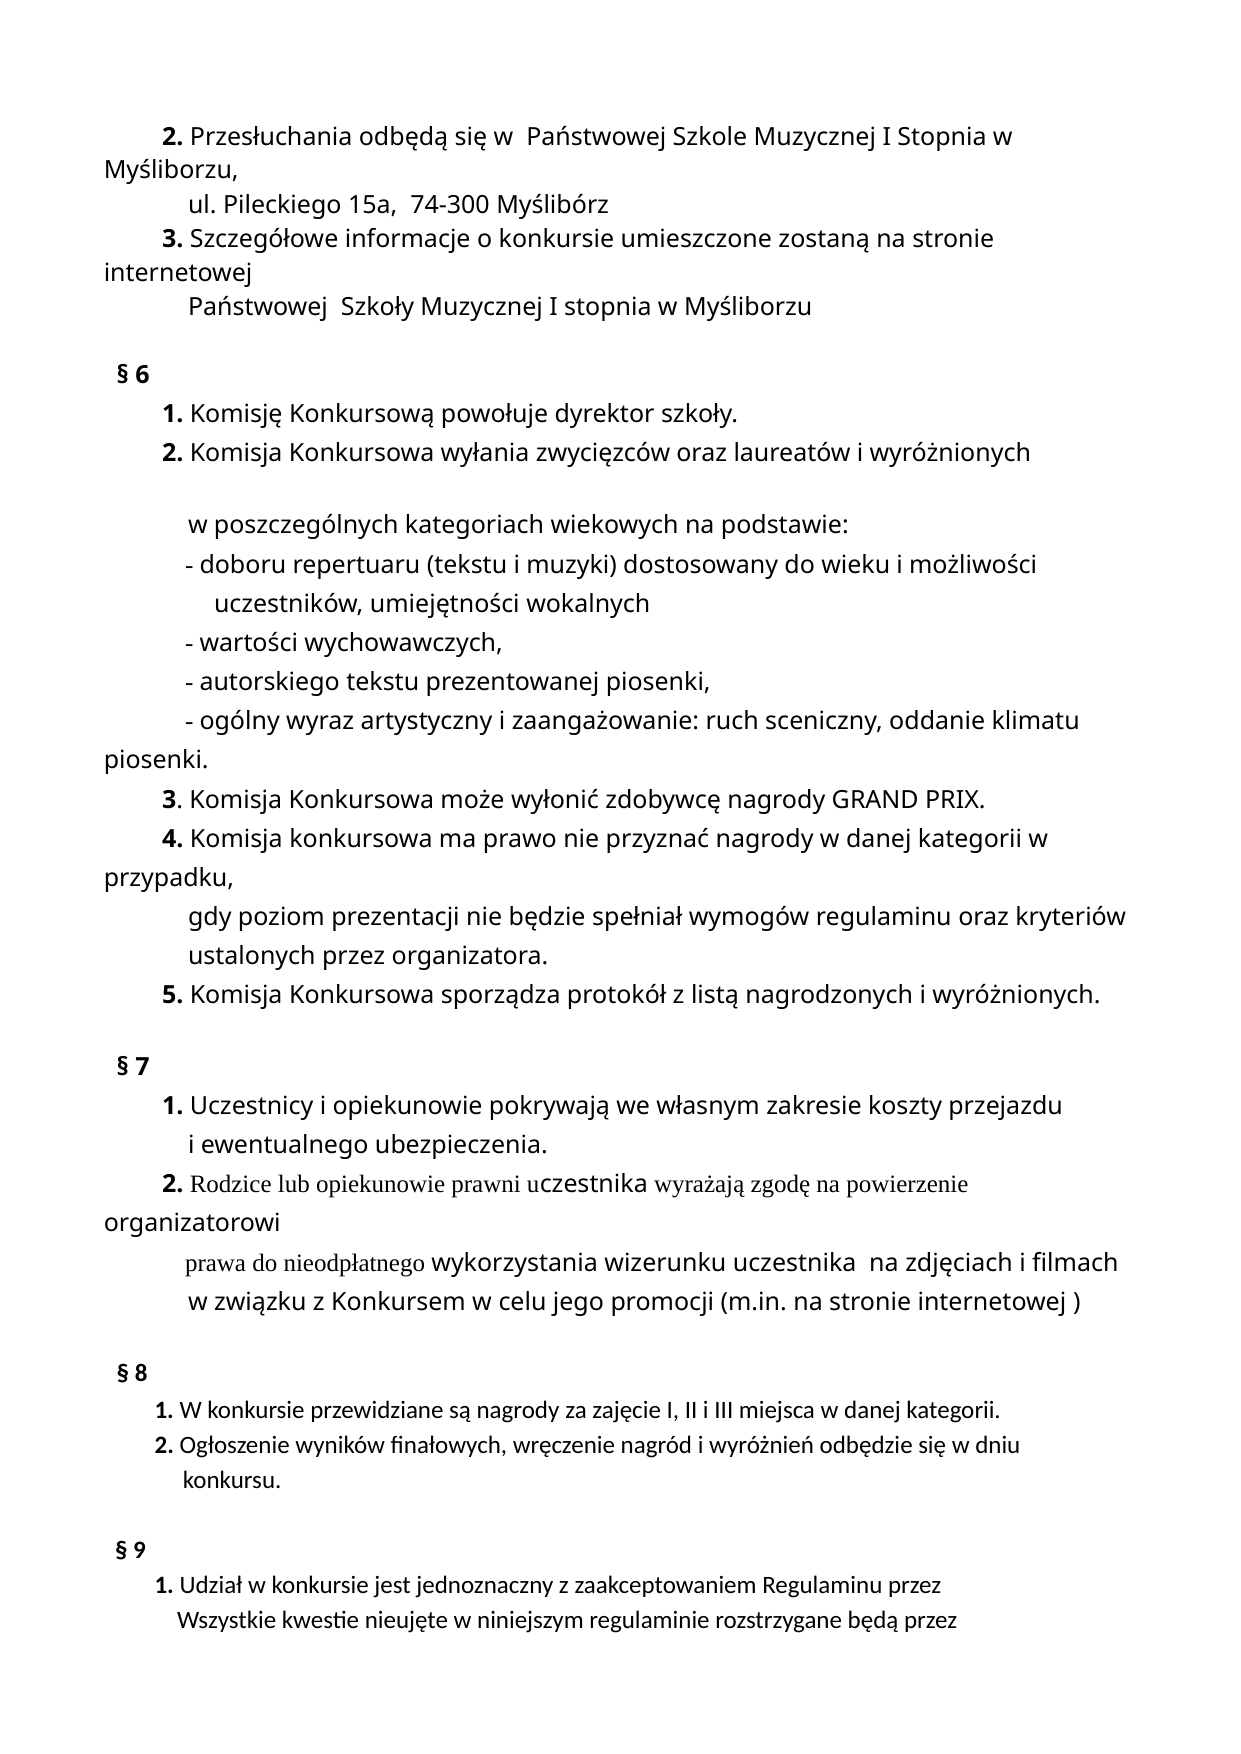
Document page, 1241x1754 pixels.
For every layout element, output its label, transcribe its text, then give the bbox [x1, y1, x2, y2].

text § 9 1. Udział w konkursie jest jednoznaczny z zaakceptowaniem Regulaminu przez Wszystkie kwestie nieujęte w niniejszym regulaminie rozstrzygane będą przez [103, 1499, 1137, 1634]
text 1. W konkursie przewidziane są nagrody za zajęcie I, II i III miejsca w danej kategorii. 2. Ogłoszenie wyników finałowych, wręczenie nagród i wyróżnień odbędzie się w dniu konkursu. [103, 1394, 1137, 1494]
text ul. Pileckiego 15a, 74-300 Myślibórz 3. Szczegółowe informacje o konkursie umieszczone zostaną na stronie internetowej [103, 186, 1137, 288]
text Państwowej Szkoły Muzycznej I stopnia w Myśliborzu [103, 288, 1137, 322]
text 2. Przesłuchania odbędą się w Państwowej Szkole Muzycznej I Stopnia w Myśliborzu, [103, 118, 1137, 186]
text § 6 1. Komisję Konkursową powołuje dyrektor szkoły. 2. Komisja Konkursowa wyłania zwycięzców oraz laureatów i wyróżnionych w poszczególnych kategoriach wiekowych na podstawie: - doboru repertuaru (tekstu i muzyki) dostosowany do wieku i możliwości uczestników, umiejętności wokalnych - wartości wychowawczych, - autorskiego tekstu prezentowanej piosenki, - ogólny wyraz artystyczny i zaangażowanie: ruch sceniczny, oddanie klimatu piosenki. [103, 357, 1137, 776]
text 3. Komisja Konkursowa może wyłonić zdobywcę nagrody GRAND PRIX. [103, 781, 1137, 815]
text 4. Komisja konkursowa ma prawo nie przyznać nagrody w danej kategorii w przypadku, gdy poziom prezentacji nie będzie spełniał wymogów regulaminu oraz kryteriów ustalonych przez organizatora. 5. Komisja Konkursowa sporządza protokół z listą nagrodzonych i wyróżnionych. [103, 820, 1137, 1044]
text § 7 1. Uczestnicy i opiekunowie pokrywają we własnym zakresie koszty przejazdu i ewentualnego ubezpieczenia. 2. Rodzice lub opiekunowie prawni uczestnika wyrażają zgodę na powierzenie organizatorowi [103, 1048, 1137, 1239]
text § 8 [103, 1355, 1137, 1389]
text w związku z Konkursem w celu jego promocji (m.in. na stronie internetowej ) [103, 1283, 1137, 1351]
text prawa do nieodpłatnego wykorzystania wizerunku uczestnika na zdjęciach i filmach [103, 1244, 1137, 1278]
